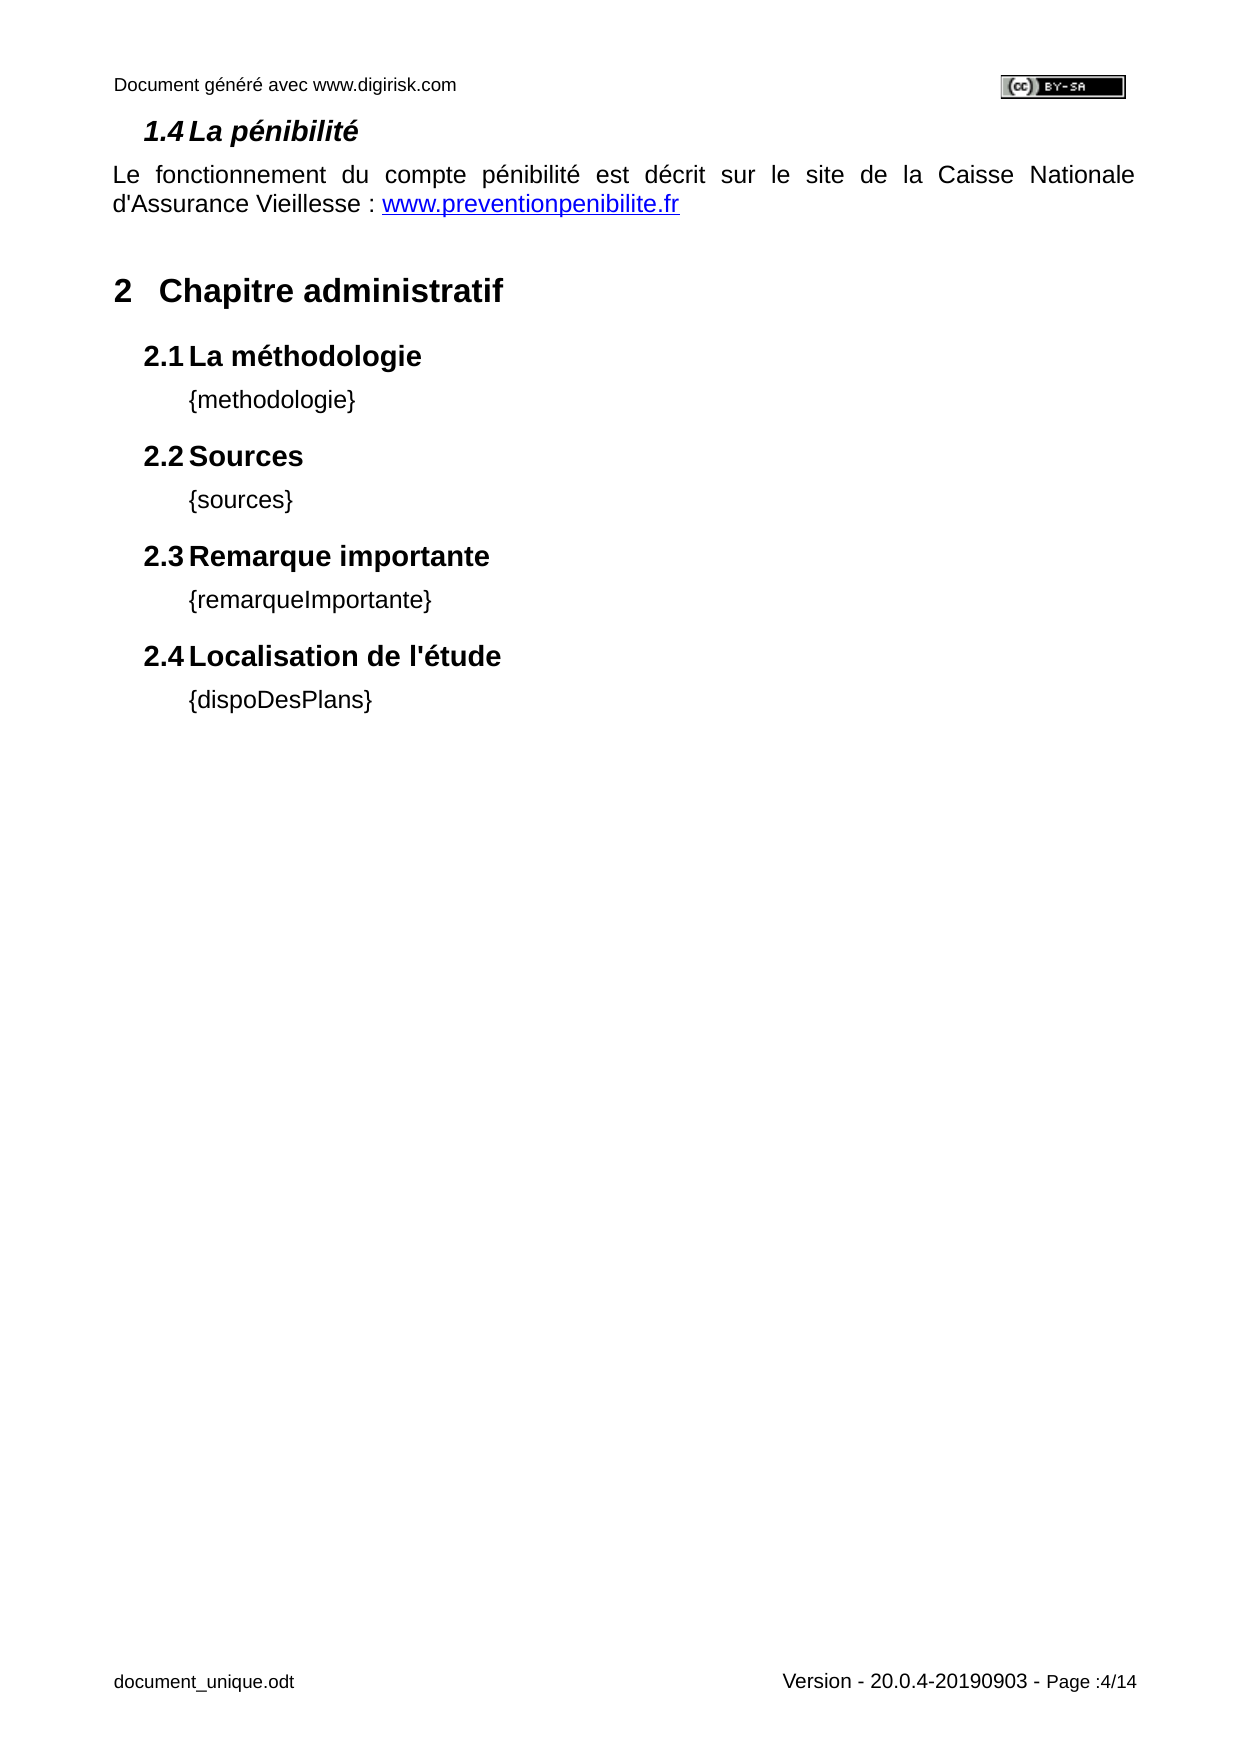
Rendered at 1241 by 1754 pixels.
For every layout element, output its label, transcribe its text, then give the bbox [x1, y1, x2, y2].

text Le fonctionnement du compte pénibilité est décrit sur le site de la Caisse Nationale d'Assurance Vieillesse : www.preventionpenibilite.fr [112, 160, 1137, 218]
text {remarqueImportante} [114, 585, 1137, 613]
subtitle Localisation de l'étude [143, 638, 1137, 672]
subtitle Sources [143, 439, 1137, 472]
text {dispoDesPlans} [114, 684, 1137, 713]
picture [1000, 75, 1126, 99]
text {sources} [114, 485, 1137, 514]
subtitle La méthodologie [143, 339, 1137, 373]
subtitle Chapitre administratif [114, 271, 1137, 310]
text {methodologie} [114, 385, 1137, 414]
subtitle Remarque importante [143, 539, 1137, 572]
subtitle La pénibilité [143, 114, 1137, 148]
